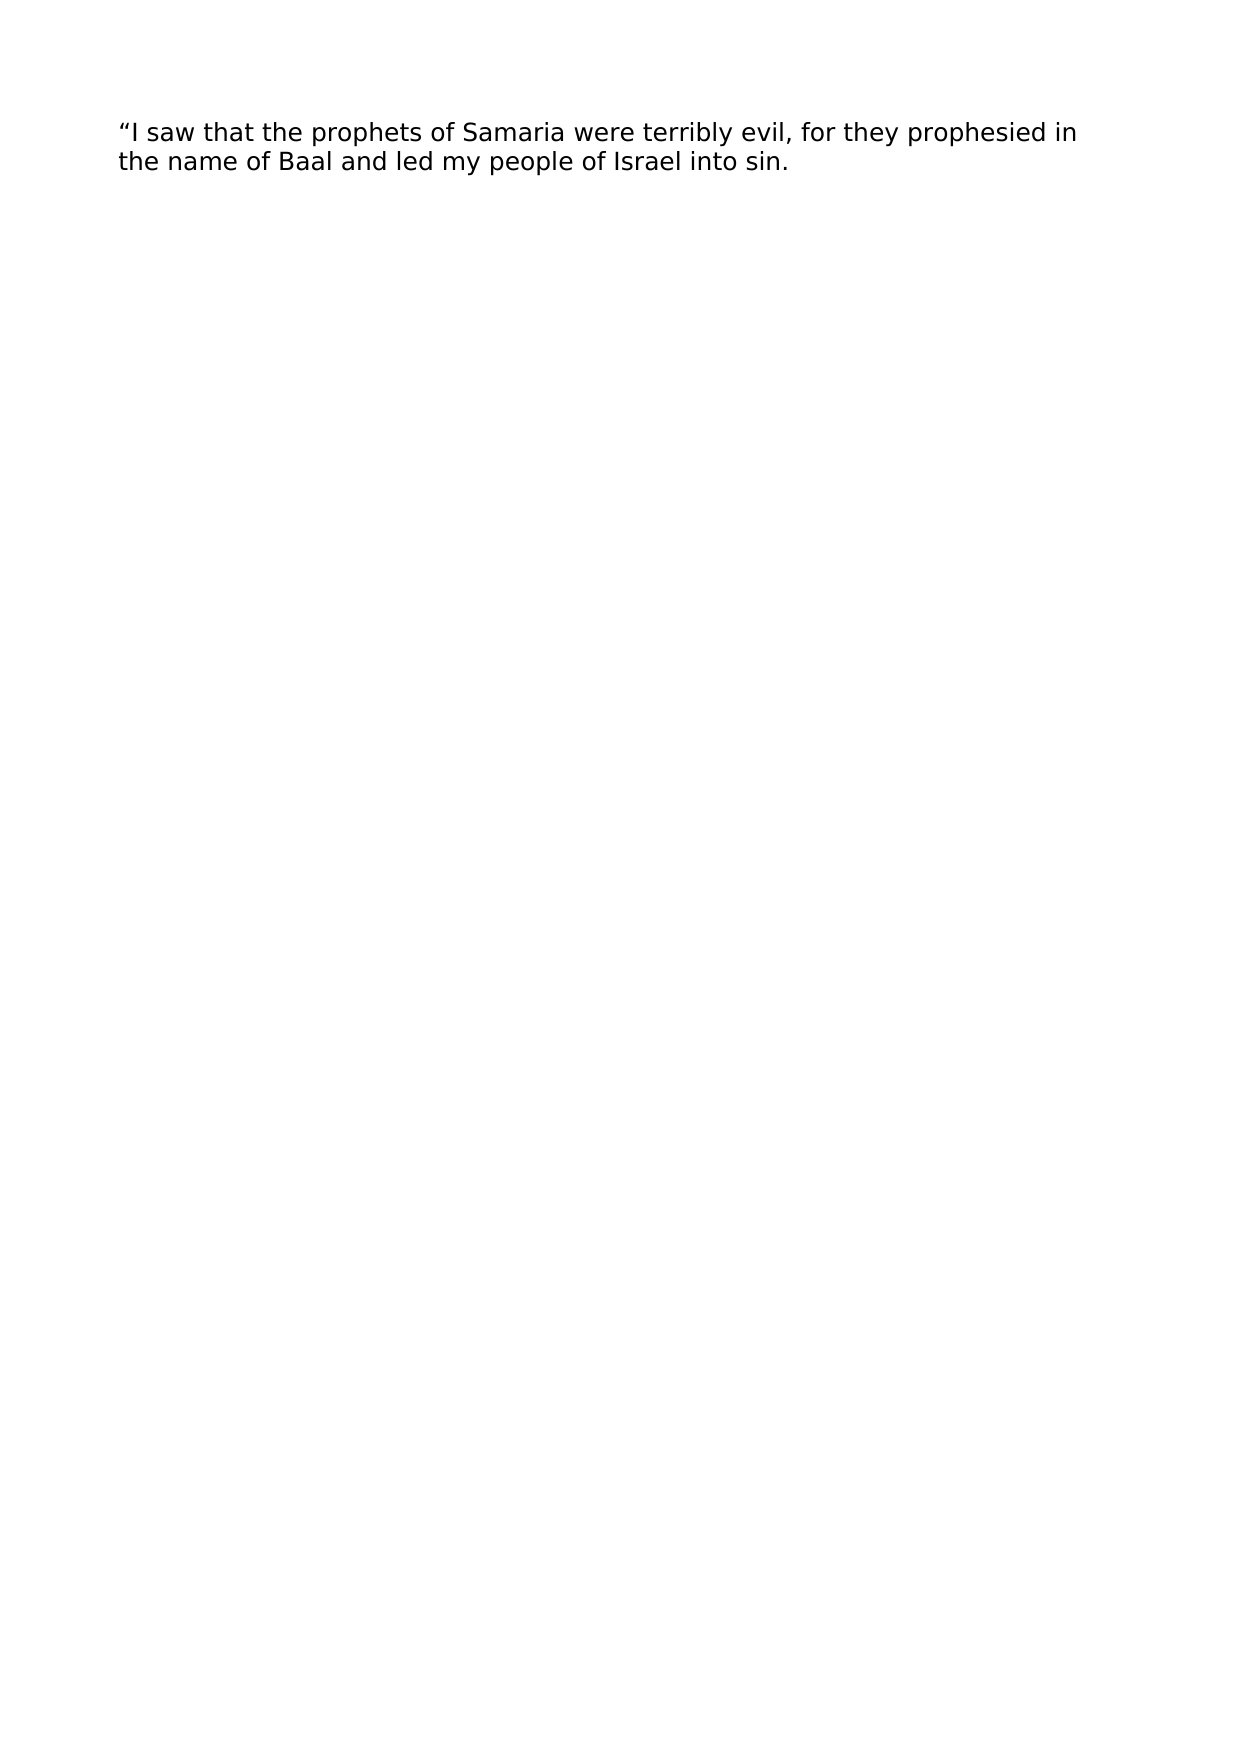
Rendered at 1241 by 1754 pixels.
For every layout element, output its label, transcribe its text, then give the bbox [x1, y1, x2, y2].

text “I saw that the prophets of Samaria were terribly evil, for they prophesied in the name of Baal and led my people of Israel into sin. [118, 118, 1122, 176]
